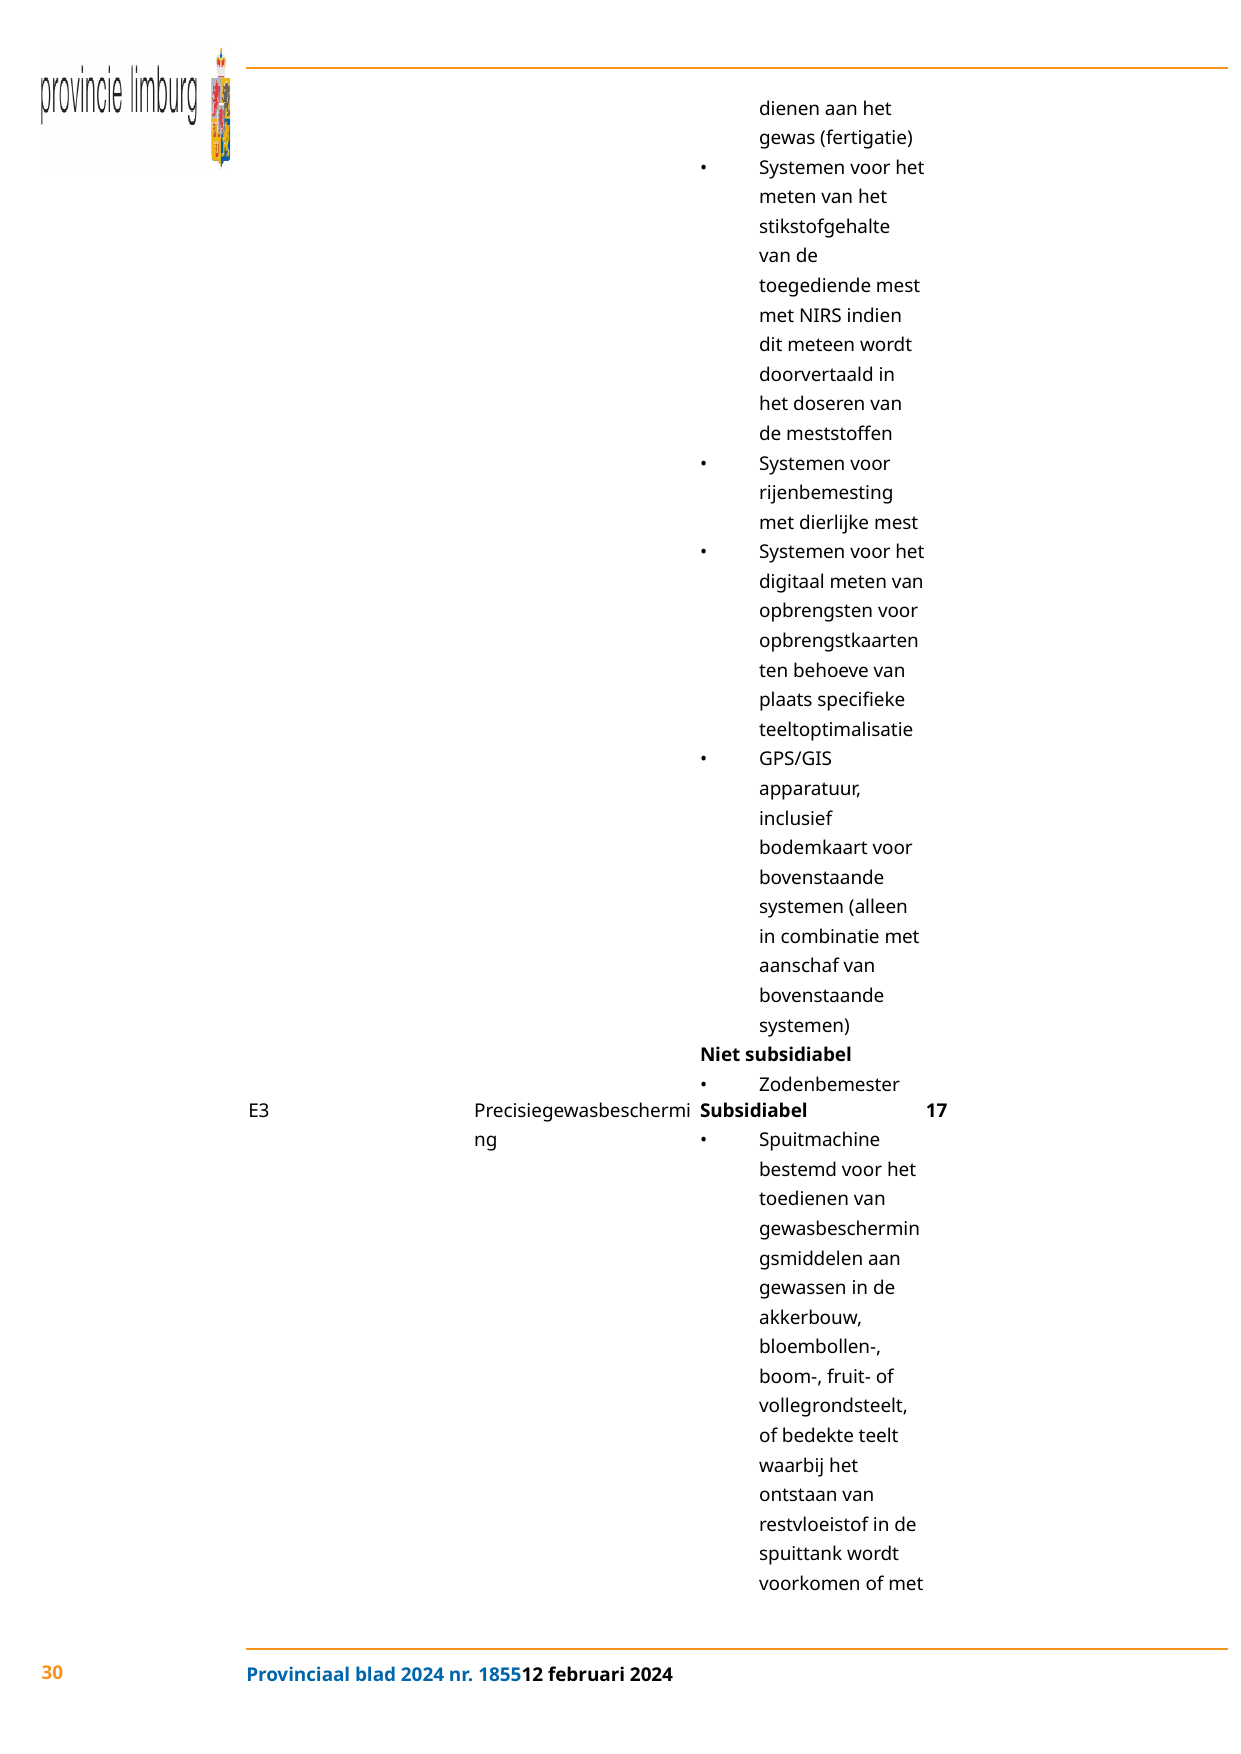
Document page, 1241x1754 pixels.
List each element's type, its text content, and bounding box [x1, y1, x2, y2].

table_cell [248, 95, 474, 1097]
table_cell Subsidiabel Spuitmachine bestemd voor het toedienen van gewasbeschermingsmiddelen aan gewassen in de akkerbouw, bloembollen-, boom-, fruit- of vollegrondsteelt, of bedekte teelt waarbij het ontstaan van restvloeistof in de spuittank wordt voorkomen of met [700, 1097, 926, 1596]
table_cell E3 [248, 1097, 474, 1596]
table_cell [926, 95, 1152, 1097]
table_cell dienen aan het gewas (fertigatie) Systemen voor het meten van het stikstofgehalte van de toegediende mest met NIRS indien dit meteen wordt doorvertaald in het doseren van de meststoffen Systemen voor rijenbemesting met dierlijke mest Systemen voor het digitaal meten van opbrengsten voor opbrengstkaarten ten behoeve van plaats specifieke teeltoptimalisatie GPS/GIS apparatuur, inclusief bodemkaart voor bovenstaande systemen (alleen in combinatie met aanschaf van bovenstaande systemen) Niet subsidiabel Zodenbemester [700, 95, 926, 1097]
table_cell [474, 95, 700, 1097]
table_cell Precisiegewasbescherming [474, 1097, 700, 1596]
table_cell 17 [926, 1097, 1152, 1596]
picture [41, 47, 231, 172]
